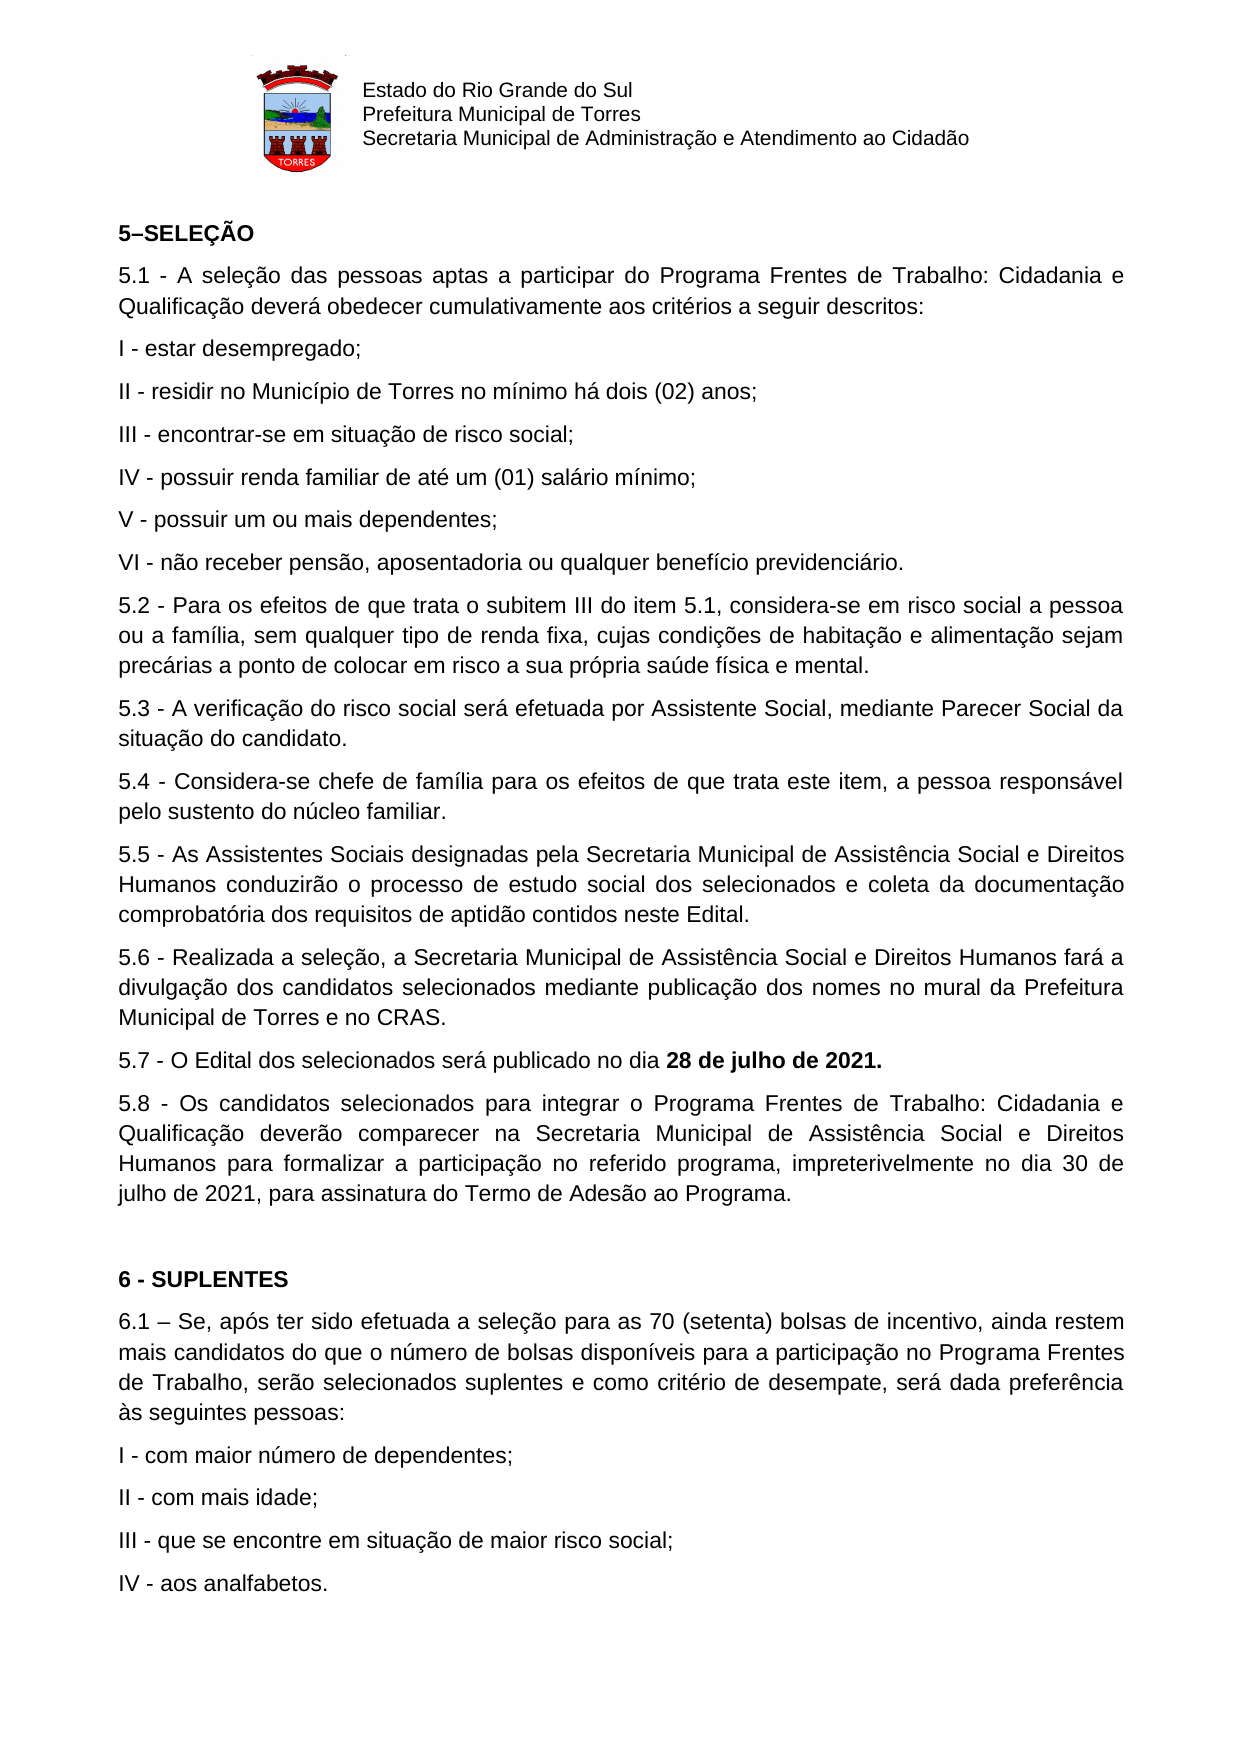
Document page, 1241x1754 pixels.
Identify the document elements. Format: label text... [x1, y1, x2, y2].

text VI - não receber pensão, aposentadoria ou qualquer benefício previdenciário. [118, 549, 1125, 575]
text 5.3 - A verificação do risco social será efetuada por Assistente Social, mediante Parecer Social da situação do candidato. [118, 695, 1125, 751]
text IV - aos analfabetos. [118, 1570, 1125, 1596]
text 5.1 - A seleção das pessoas aptas a participar do Programa Frentes de Trabalho: Cidadania e Qualificação deverá obedecer cumulativamente aos critérios a seguir descritos: [118, 262, 1125, 319]
text I - estar desempregado; [118, 335, 1125, 362]
text 5–SELEÇÃO [118, 220, 1125, 246]
text II - residir no Município de Torres no mínimo há dois (02) anos; [118, 378, 1125, 404]
text 5.4 - Considera-se chefe de família para os efeitos de que trata este item, a pessoa responsável pelo sustento do núcleo familiar. [118, 768, 1125, 824]
text 5.5 - As Assistentes Sociais designadas pela Secretaria Municipal de Assistência Social e Direitos Humanos conduzirão o processo de estudo social dos selecionados e coleta da documentação comprobatória dos requisitos de aptidão contidos neste Edital. [118, 841, 1125, 927]
text 5.2 - Para os efeitos de que trata o subitem III do item 5.1, considera-se em risco social a pessoa ou a família, sem qualquer tipo de renda fixa, cujas condições de habitação e alimentação sejam precárias a ponto de colocar em risco a sua própria saúde física e mental. [118, 592, 1125, 678]
text V - possuir um ou mais dependentes; [118, 506, 1125, 533]
text 5.6 - Realizada a seleção, a Secretaria Municipal de Assistência Social e Direitos Humanos fará a divulgação dos candidatos selecionados mediante publicação dos nomes no mural da Prefeitura Municipal de Torres e no CRAS. [118, 944, 1125, 1031]
text 5.7 - O Edital dos selecionados será publicado no dia 28 de julho de 2021. [118, 1047, 1125, 1073]
text II - com mais idade; [118, 1484, 1125, 1511]
text IV - possuir renda familiar de até um (01) salário mínimo; [118, 463, 1125, 490]
text 6 - SUPLENTES [118, 1266, 1125, 1292]
text 5.8 - Os candidatos selecionados para integrar o Programa Frentes de Trabalho: Cidadania e Qualificação deverão comparecer na Secretaria Municipal de Assistência Social e Direitos Humanos para formalizar a participação no referido programa, impreterivelmente no dia 30 de julho de 2021, para assinatura do Termo de Adesão ao Programa. [118, 1089, 1125, 1207]
text 6.1 – Se, após ter sido efetuada a seleção para as 70 (setenta) bolsas de incentivo, ainda restem mais candidatos do que o número de bolsas disponíveis para a participação no Programa Frentes de Trabalho, serão selecionados suplentes e como critério de desempate, será dada preferência às seguintes pessoas: [118, 1308, 1125, 1425]
text III - encontrar-se em situação de risco social; [118, 421, 1125, 447]
text III - que se encontre em situação de maior risco social; [118, 1527, 1125, 1553]
text I - com maior número de dependentes; [118, 1442, 1125, 1468]
